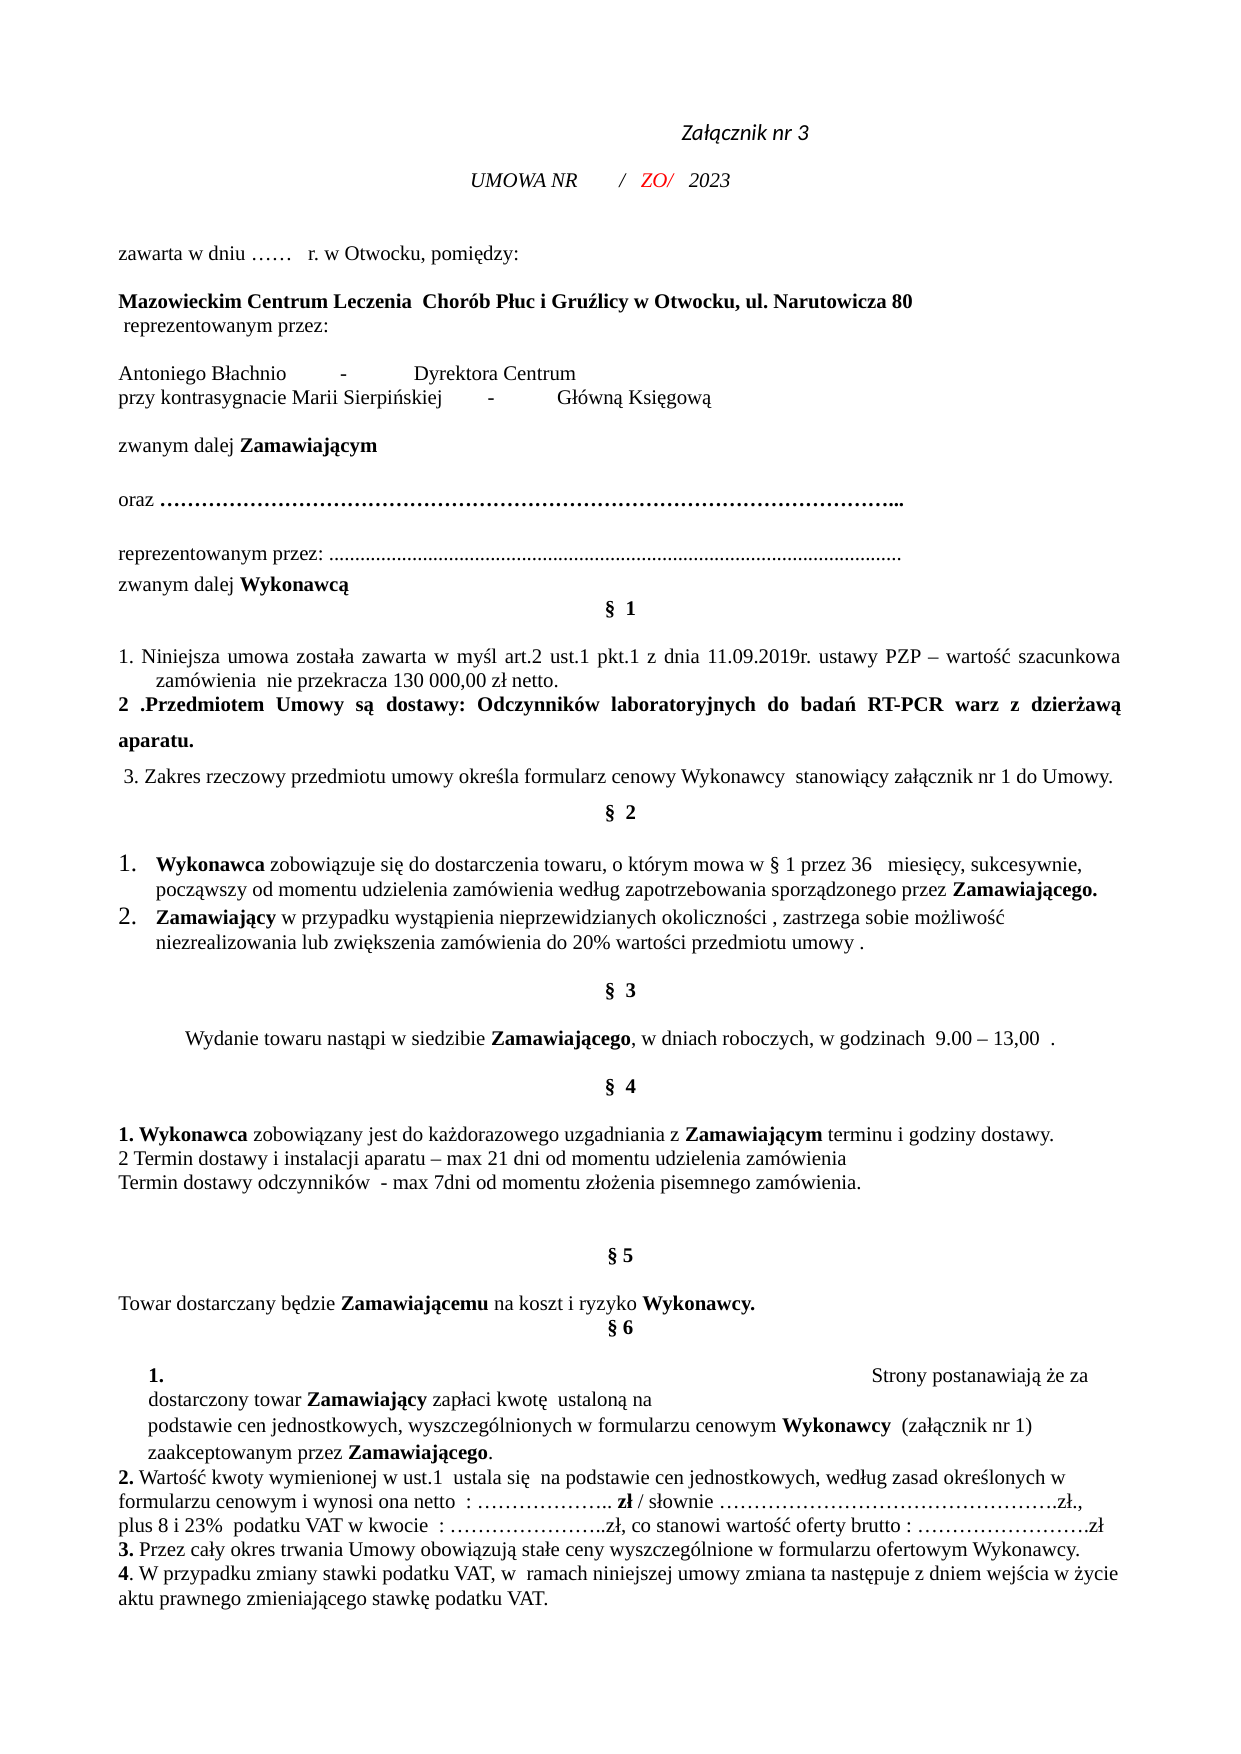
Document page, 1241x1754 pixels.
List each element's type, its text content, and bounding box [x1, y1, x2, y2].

text podstawie cen jednostkowych, wyszczególnionych w formularzu cenowym Wykonawcy (załącznik nr 1) zaakceptowanym przez Zamawiającego. [148, 1411, 1122, 1465]
text zwanym dalej Wykonawcą [118, 572, 1122, 596]
text § 6 [118, 1315, 1122, 1339]
text oraz ……………………………………………………………………………………………... [118, 463, 1122, 517]
text 3. Przez cały okres trwania Umowy obowiązują stałe ceny wyszczególnione w formularzu ofertowym Wykonawcy. [118, 1537, 1122, 1561]
text § 1 [118, 596, 1122, 620]
text 2. Wartość kwoty wymienionej w ust.1 ustala się na podstawie cen jednostkowych, według zasad określonych w formularzu cenowym i wynosi ona netto : ……………….. zł / słownie ………………………………………….zł., plus 8 i 23% podatku VAT w kwocie : …………………..zł, co stanowi wartość oferty brutto : …………………….zł [118, 1465, 1122, 1537]
text § 4 [118, 1074, 1122, 1098]
text Towar dostarczany będzie Zamawiającemu na koszt i ryzyko Wykonawcy. [118, 1291, 1122, 1315]
text § 5 [118, 1242, 1122, 1267]
text 1. Niniejsza umowa została zawarta w myśl art.2 ust.1 pkt.1 z dnia 11.09.2019r. ustawy PZP – wartość szacunkowa zamówienia nie przekracza 130 000,00 zł netto. [118, 644, 1122, 692]
text § 2 [118, 800, 1122, 824]
text UMOWA NR / ZO/ 2023 [118, 165, 1122, 193]
text 4. W przypadku zmiany stawki podatku VAT, w ramach niniejszej umowy zmiana ta następuje z dniem wejścia w życie aktu prawnego zmieniającego stawkę podatku VAT. [118, 1561, 1122, 1609]
text zawarta w dniu …… r. w Otwocku, pomiędzy: [118, 241, 1122, 265]
text Termin dostawy odczynników - max 7dni od momentu złożenia pisemnego zamówienia. [118, 1170, 1122, 1194]
text Załącznik nr 3 [118, 118, 1122, 146]
text 3. Zakres rzeczowy przedmiotu umowy określa formularz cenowy Wykonawcy stanowiący załącznik nr 1 do Umowy. [118, 764, 1122, 788]
text zwanym dalej Zamawiającym [118, 409, 1122, 463]
text reprezentowanym przez: .............................................................................................................. [118, 517, 1122, 572]
text Antoniego Błachnio - Dyrektora Centrum [118, 361, 1122, 385]
list Wykonawca zobowiązuje się do dostarczenia towaru, o którym mowa w § 1 przez 36 miesięcy, sukcesywnie, począwszy od momentu udzielenia zamówienia według zapotrzebowania sporządzonego przez Zamawiającego. [118, 848, 1122, 901]
list Zamawiający w przypadku wystąpienia nieprzewidzianych okoliczności , zastrzega sobie możliwość niezrealizowania lub zwiększenia zamówienia do 20% wartości przedmiotu umowy . [118, 901, 1122, 954]
text 1. Wykonawca zobowiązany jest do każdorazowego uzgadniania z Zamawiającym terminu i godziny dostawy. [118, 1122, 1122, 1146]
text Wydanie towaru nastąpi w siedzibie Zamawiającego, w dniach roboczych, w godzinach 9.00 – 13,00 . [118, 1026, 1122, 1050]
text 2 Termin dostawy i instalacji aparatu – max 21 dni od momentu udzielenia zamówienia [118, 1146, 1122, 1170]
subtitle Mazowieckim Centrum Leczenia Chorób Płuc i Gruźlicy w Otwocku, ul. Narutowicza 80 [118, 289, 1122, 313]
text 2 .Przedmiotem Umowy są dostawy: Odczynników laboratoryjnych do badań RT-PCR warz z dzierżawą aparatu. [118, 692, 1122, 752]
text § 3 [118, 978, 1122, 1002]
text 1. Strony postanawiają że za dostarczony towar Zamawiający zapłaci kwotę ustaloną na [148, 1363, 1122, 1411]
text przy kontrasygnacie Marii Sierpińskiej - Główną Księgową [118, 385, 1122, 409]
text reprezentowanym przez: [118, 313, 1122, 337]
